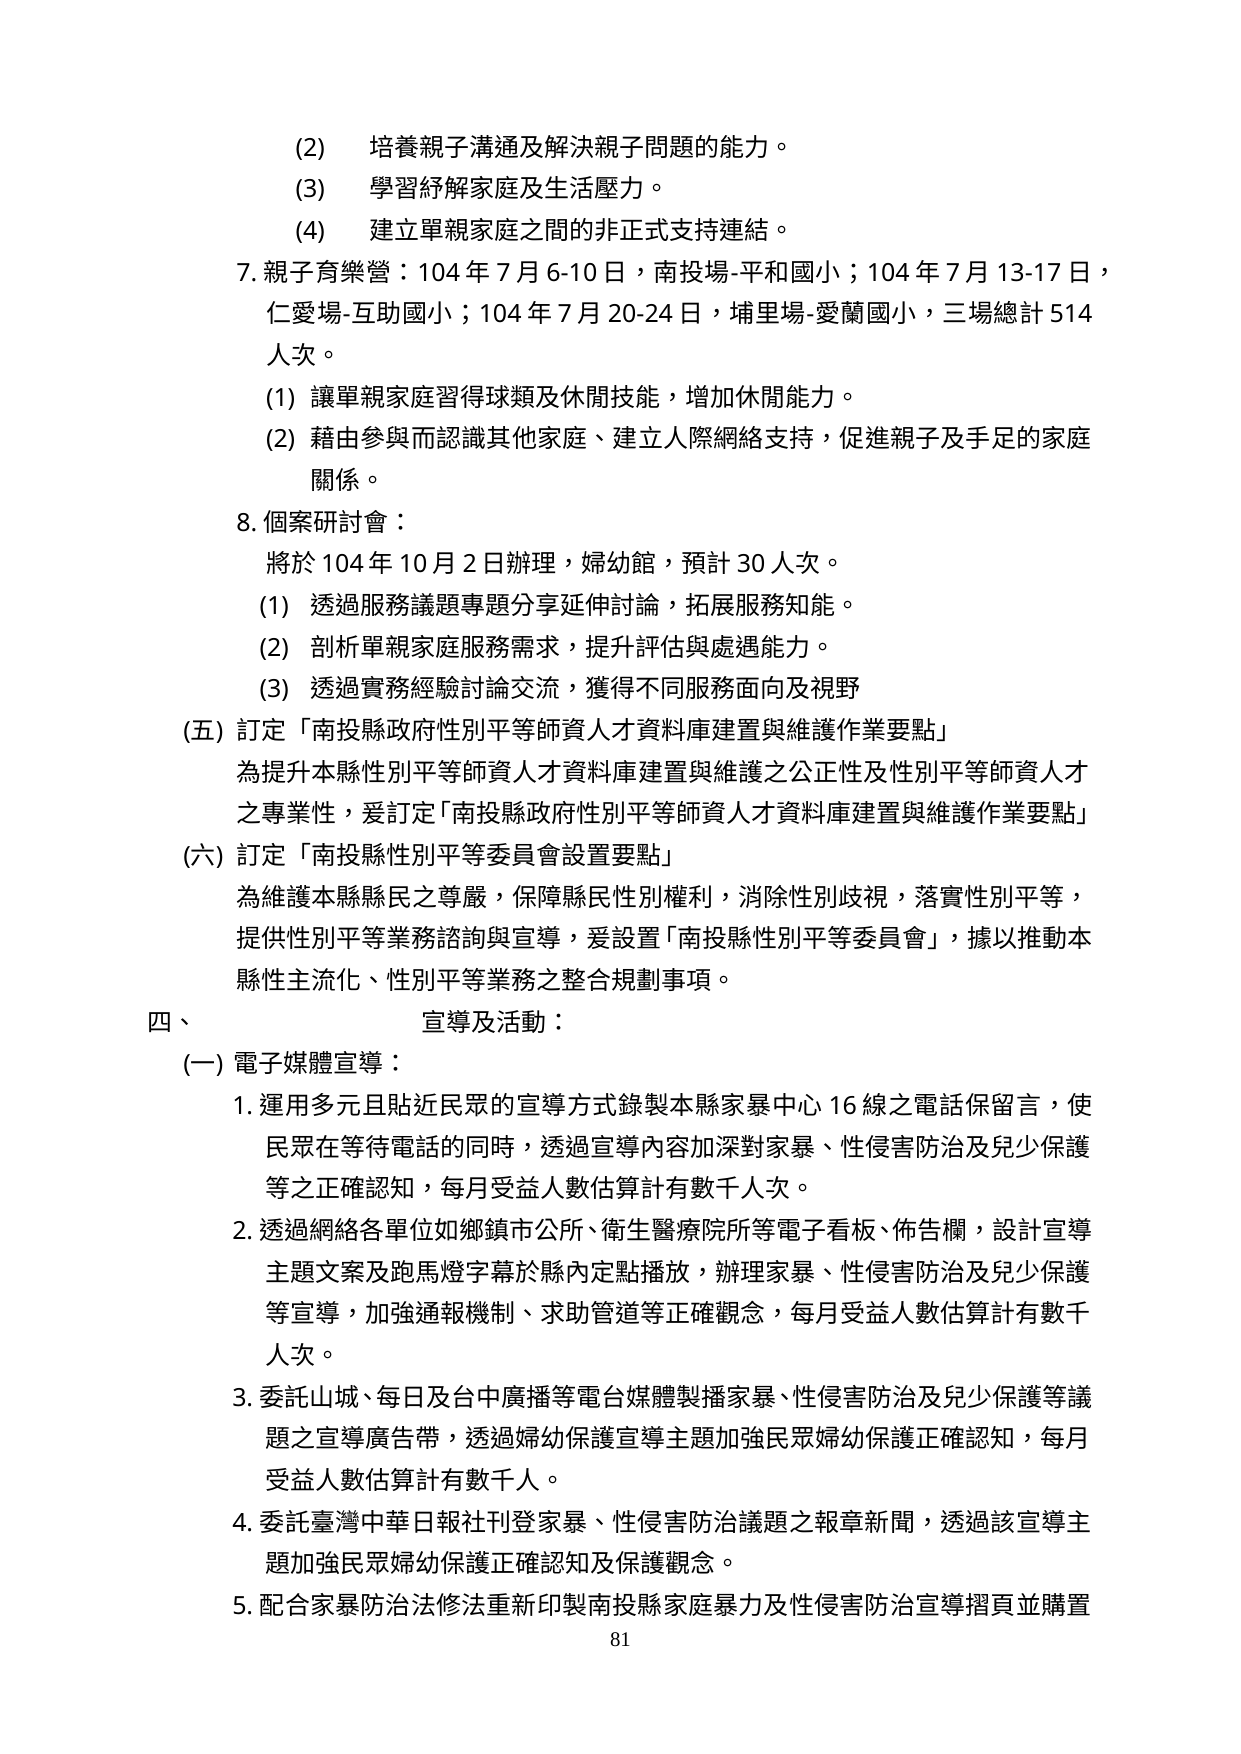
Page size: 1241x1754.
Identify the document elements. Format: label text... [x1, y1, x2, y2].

list 透過網絡各單位如鄉鎮市公所、衛生醫療院所等電子看板、佈告欄，設計宣導主題文案及跑馬燈字幕於縣內定點播放，辦理家暴、性侵害防治及兒少保護等宣導，加強通報機制、求助管道等正確觀念，每月受益人數估算計有數千人次。 [232, 1206, 1092, 1373]
list 剖析單親家庭服務需求，提升評估與處遇能力。 [259, 623, 1092, 664]
list 培養親子溝通及解決親子問題的能力。 [295, 123, 1092, 164]
text 為維護本縣縣民之尊嚴，保障縣民性別權利，消除性別歧視，落實性別平等，提供性別平等業務諮詢與宣導，爰設置「南投縣性別平等委員會」，據以推動本縣性主流化、性別平等業務之整合規劃事項。 [236, 873, 1092, 998]
list 建立單親家庭之間的非正式支持連結。 [295, 206, 1092, 248]
list 學習紓解家庭及生活壓力。 [295, 164, 1092, 206]
list 訂定「南投縣政府性別平等師資人才資料庫建置與維護作業要點」 [183, 706, 1092, 748]
list 電子媒體宣導： [183, 1039, 1092, 1081]
text 將於104年10月2日辦理，婦幼館，預計30人次。 [266, 539, 1092, 581]
list 運用多元且貼近民眾的宣導方式錄製本縣家暴中心16線之電話保留言，使民眾在等待電話的同時，透過宣導內容加深對家暴、性侵害防治及兒少保護等之正確認知，每月受益人數估算計有數千人次。 [232, 1081, 1092, 1206]
list 讓單親家庭習得球類及休閒技能，增加休閒能力。 [266, 373, 1092, 414]
list 透過服務議題專題分享延伸討論，拓展服務知能。 [259, 581, 1092, 623]
list 藉由參與而認識其他家庭、建立人際網絡支持，促進親子及手足的家庭關係。 [266, 414, 1092, 498]
list 委託臺灣中華日報社刊登家暴、性侵害防治議題之報章新聞，透過該宣導主題加強民眾婦幼保護正確認知及保護觀念。 [232, 1498, 1092, 1581]
text 為提升本縣性別平等師資人才資料庫建置與維護之公正性及性別平等師資人才之專業性，爰訂定「南投縣政府性別平等師資人才資料庫建置與維護作業要點」。 [236, 748, 1092, 831]
list 配合家暴防治法修法重新印製南投縣家庭暴力及性侵害防治宣導摺頁並購置 [232, 1581, 1092, 1623]
list 透過實務經驗討論交流，獲得不同服務面向及視野 [259, 664, 1092, 706]
list 親子育樂營：104年7月6-10日，南投場-平和國小；104年7月13-17日，仁愛場-互助國小；104年7月20-24日，埔里場-愛蘭國小，三場總計514人次。 [236, 248, 1092, 373]
list 個案研討會： [236, 498, 1092, 539]
list 宣導及活動： [148, 998, 1092, 1039]
list 訂定「南投縣性別平等委員會設置要點」 [183, 831, 1092, 873]
list 委託山城、每日及台中廣播等電台媒體製播家暴、性侵害防治及兒少保護等議題之宣導廣告帶，透過婦幼保護宣導主題加強民眾婦幼保護正確認知，每月受益人數估算計有數千人。 [232, 1373, 1092, 1498]
